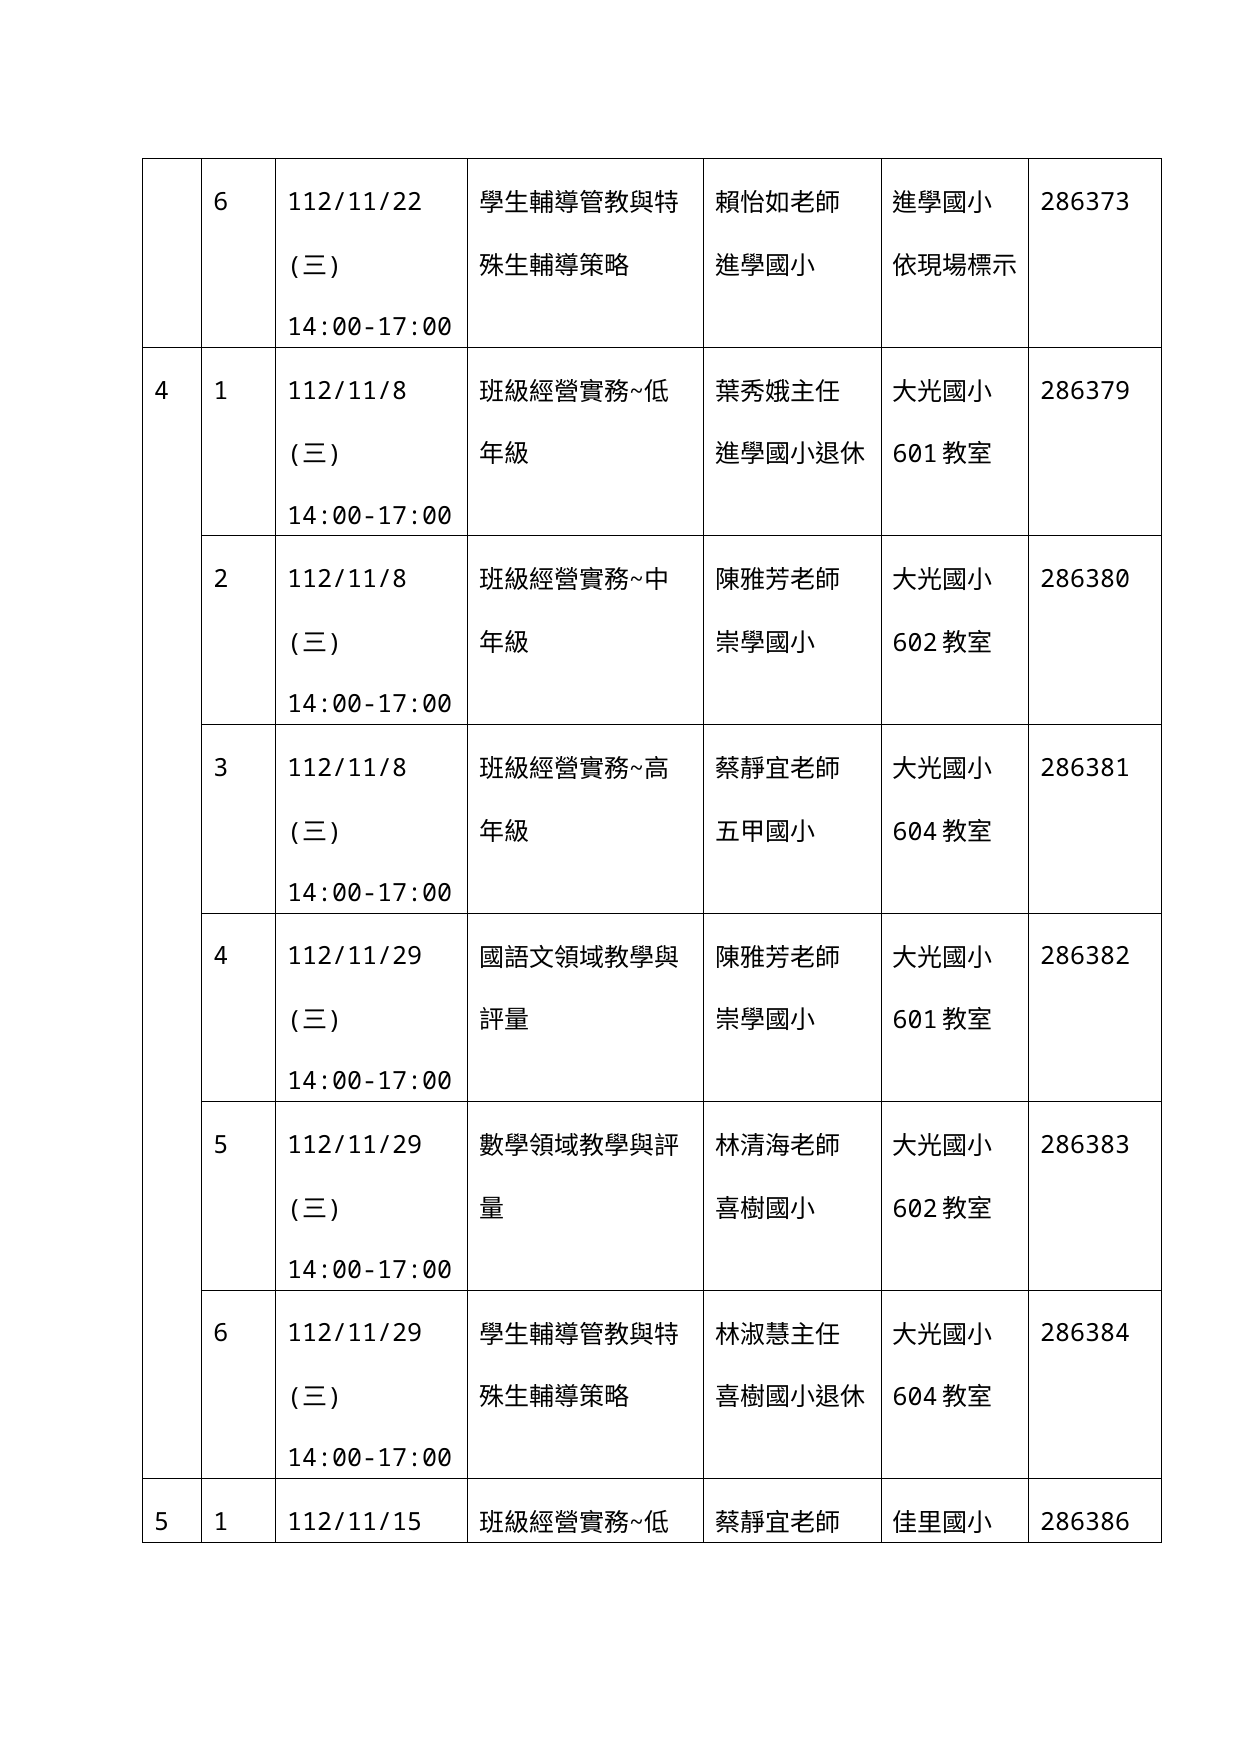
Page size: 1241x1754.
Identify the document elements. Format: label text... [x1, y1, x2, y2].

table_cell 3 [202, 725, 275, 912]
table_cell 112/11/22(三) 14:00-17:00 [276, 159, 467, 347]
table_cell 5 [202, 1102, 275, 1289]
table_cell 4 [143, 348, 201, 1478]
table_cell 112/11/15 [276, 1479, 467, 1542]
table_cell 陳雅芳老師 崇學國小 [704, 914, 881, 1101]
table_cell 大光國小 602教室 [882, 536, 1028, 724]
table_cell 國語文領域教學與評量 [468, 914, 703, 1101]
table_cell [143, 159, 201, 347]
table_cell 112/11/29(三) 14:00-17:00 [276, 1102, 467, 1289]
table_cell 班級經營實務~高年級 [468, 725, 703, 912]
table_cell 6 [202, 1291, 275, 1478]
table_cell 286386 [1029, 1479, 1161, 1542]
table_cell 林淑慧主任 喜樹國小退休 [704, 1291, 881, 1478]
table_cell 4 [202, 914, 275, 1101]
table_cell 286383 [1029, 1102, 1161, 1289]
table_cell 5 [143, 1479, 201, 1542]
table_cell 286373 [1029, 159, 1161, 347]
table_cell 進學國小 依現場標示 [882, 159, 1028, 347]
table_cell 班級經營實務~低年級 [468, 348, 703, 535]
table_cell 112/11/29(三) 14:00-17:00 [276, 1291, 467, 1478]
table_cell 1 [202, 348, 275, 535]
table_cell 112/11/29(三) 14:00-17:00 [276, 914, 467, 1101]
table_cell 佳里國小 [882, 1479, 1028, 1542]
table_cell 蔡靜宜老師 [704, 1479, 881, 1542]
table_cell 賴怡如老師 進學國小 [704, 159, 881, 347]
table_cell 286380 [1029, 536, 1161, 724]
table_cell 蔡靜宜老師 五甲國小 [704, 725, 881, 912]
table_cell 班級經營實務~中年級 [468, 536, 703, 724]
table_cell 大光國小 604教室 [882, 1291, 1028, 1478]
table_cell 112/11/8(三) 14:00-17:00 [276, 348, 467, 535]
table_cell 286381 [1029, 725, 1161, 912]
table_cell 286379 [1029, 348, 1161, 535]
table_cell 大光國小 601教室 [882, 914, 1028, 1101]
table_cell 學生輔導管教與特殊生輔導策略 [468, 1291, 703, 1478]
table_cell 陳雅芳老師 崇學國小 [704, 536, 881, 724]
table_cell 2 [202, 536, 275, 724]
table_cell 1 [202, 1479, 275, 1542]
table_cell 286382 [1029, 914, 1161, 1101]
table_cell 大光國小 604教室 [882, 725, 1028, 912]
table_cell 大光國小 601教室 [882, 348, 1028, 535]
table_cell 班級經營實務~低 [468, 1479, 703, 1542]
table_cell 大光國小 602教室 [882, 1102, 1028, 1289]
table_cell 學生輔導管教與特殊生輔導策略 [468, 159, 703, 347]
table_cell 6 [202, 159, 275, 347]
table_cell 112/11/8(三) 14:00-17:00 [276, 536, 467, 724]
table_cell 林清海老師 喜樹國小 [704, 1102, 881, 1289]
table_cell 112/11/8(三) 14:00-17:00 [276, 725, 467, 912]
table_cell 286384 [1029, 1291, 1161, 1478]
table_cell 數學領域教學與評量 [468, 1102, 703, 1289]
table_cell 葉秀娥主任 進學國小退休 [704, 348, 881, 535]
